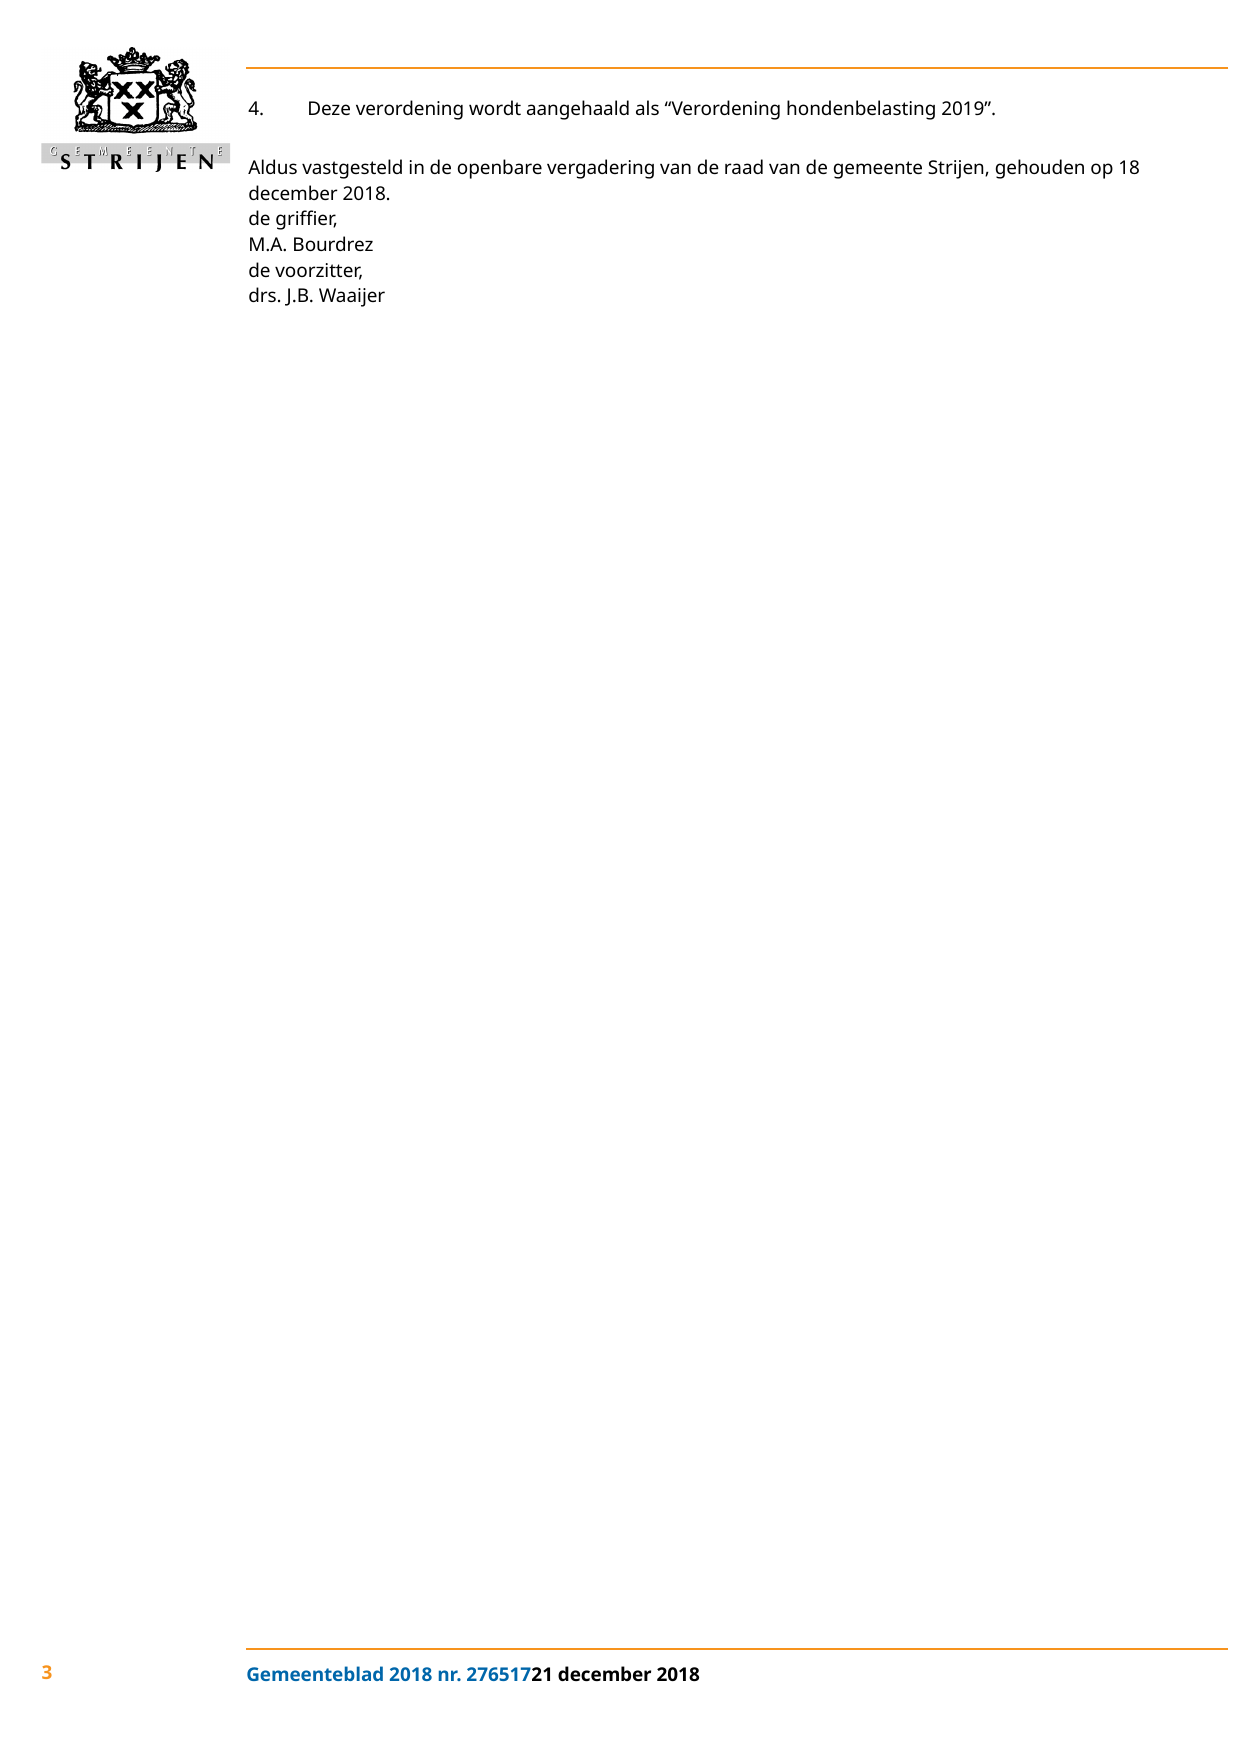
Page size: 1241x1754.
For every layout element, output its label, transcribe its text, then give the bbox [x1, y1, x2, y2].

text M.A. Bourdrez [248, 231, 1152, 257]
text drs. J.B. Waaijer [248, 283, 1152, 308]
text de griffier, [248, 205, 1152, 231]
text Aldus vastgesteld in de openbare vergadering van de raad van de gemeente Strijen, gehouden op 18 december 2018. [248, 154, 1152, 205]
list Deze verordening wordt aangehaald als “Verordening hondenbelasting 2019”. [248, 95, 1152, 121]
text de voorzitter, [248, 257, 1152, 283]
picture [41, 47, 231, 172]
